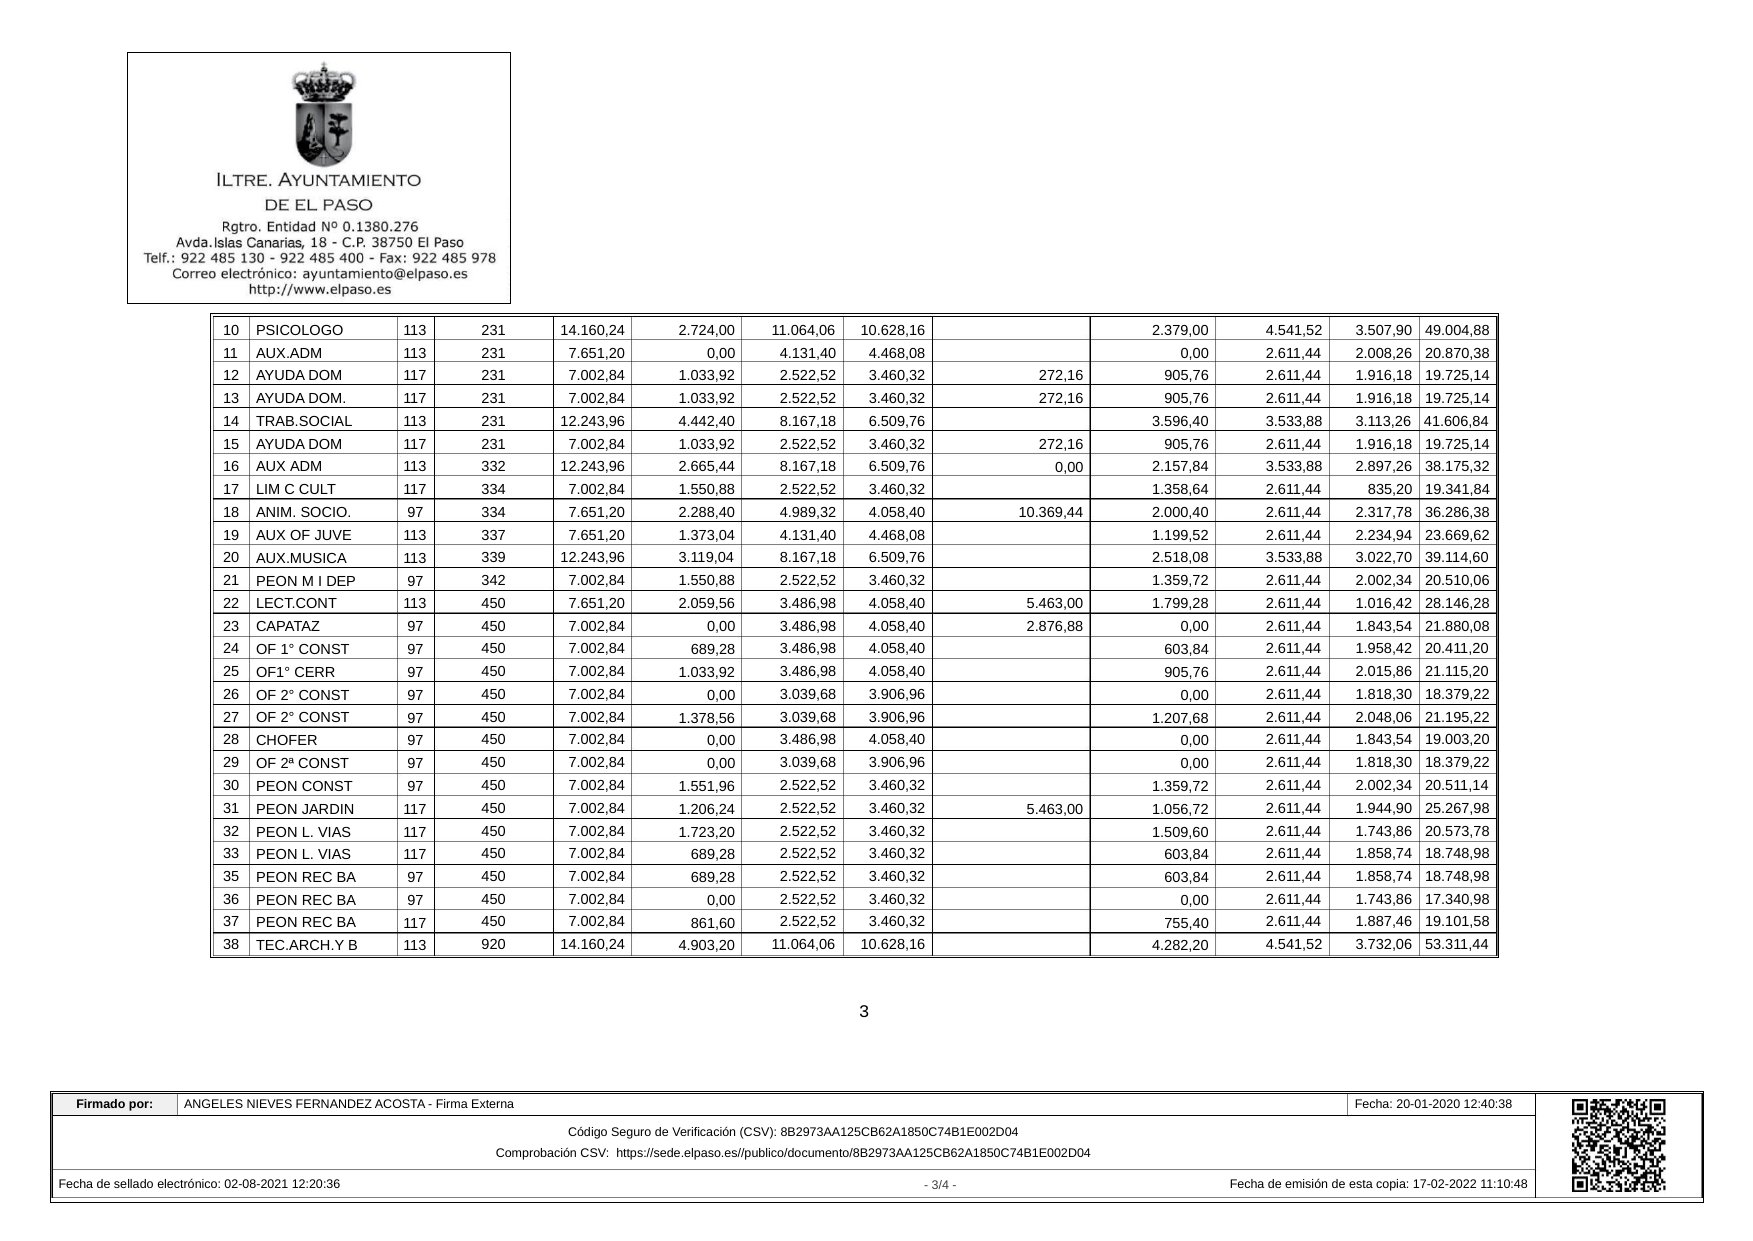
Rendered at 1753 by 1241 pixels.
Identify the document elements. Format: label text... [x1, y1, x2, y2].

text 7.002,84 [568, 436, 647, 452]
text 2.157,84 [1152, 459, 1231, 475]
text 11.064,06 [771, 322, 858, 338]
text 1.378,56 [678, 710, 757, 726]
text 117 [403, 368, 449, 384]
text - 3/4 - [924, 1178, 975, 1192]
text 2.518,08 [1152, 550, 1231, 566]
text Fecha: 20-01-2020 12:40:38 [1354, 1098, 1536, 1112]
text PEON REC BA [256, 869, 380, 886]
text 755,40 [1164, 915, 1231, 931]
text 117 [403, 390, 449, 407]
text 21 [223, 573, 256, 589]
text 2.234,94 23.669,62 [1355, 527, 1512, 543]
text CHOFER [256, 733, 371, 749]
text 342 [481, 573, 528, 589]
text 97 [407, 641, 445, 658]
text PSICOLOGO [256, 322, 366, 338]
text 10.369,44 [1018, 504, 1105, 521]
text 450 [481, 709, 528, 725]
text 7.002,84 [568, 777, 647, 793]
text 97 [407, 892, 445, 909]
text OF1° CERR [256, 664, 371, 681]
text 231 [481, 345, 528, 361]
text OF 2ª CONST [256, 756, 380, 772]
text 7.002,84 [568, 732, 647, 748]
text 3.596,40 [1152, 413, 1231, 430]
text 1.958,42 20.411,20 [1355, 641, 1512, 657]
text 113 [403, 596, 449, 612]
text 7.651,20 [568, 595, 647, 612]
text 2.008,26 20.870,38 [1355, 345, 1512, 361]
text 8.167,18 [779, 550, 858, 566]
text 1.818,30 18.379,22 [1355, 754, 1512, 771]
text 3.460,32 [868, 823, 947, 839]
text 117 [403, 847, 449, 863]
text 3.906,96 [868, 709, 947, 725]
text PEON JARDIN [256, 801, 380, 817]
text 0,00 [1180, 733, 1231, 749]
text TEC.ARCH.Y B [256, 937, 380, 954]
text 31 [223, 800, 261, 816]
text Código Seguro de Verificación (CSV): 8B2973AA125CB62A1850C74B1E002D04 [568, 1125, 1044, 1139]
text 3.039,68 [779, 686, 858, 703]
text 113 [403, 527, 449, 544]
text 2.522,52 [779, 846, 858, 862]
text 2.059,56 [678, 595, 757, 612]
text 2.379,00 [1152, 322, 1231, 338]
text 117 [403, 915, 449, 931]
text 1.199,52 [1152, 527, 1231, 543]
text 603,84 [1164, 641, 1231, 658]
text 27 [223, 709, 261, 725]
text 1.916,18 19.725,14 [1355, 436, 1512, 452]
text 97 [407, 733, 445, 749]
text Comprobación CSV: https://sede.elpaso.es//publico/documento/8B2973AA125CB62A1850C74B1E002D04 [496, 1146, 1117, 1160]
text 1.373,04 [678, 527, 757, 543]
text 2.048,06 21.195,22 [1355, 709, 1512, 725]
text 2.522,52 [779, 481, 858, 498]
text 14.160,24 [560, 322, 647, 338]
text 2.611,44 [1266, 868, 1344, 885]
text 334 [481, 504, 528, 521]
text 29 [223, 754, 261, 771]
text 15 [223, 436, 256, 452]
text PEON REC BA [256, 892, 380, 908]
text 7.002,84 [568, 800, 647, 816]
text 0,00 [1180, 687, 1231, 703]
text 337 [481, 527, 528, 543]
text 1.887,46 19.101,58 [1355, 914, 1512, 930]
text 1.016,42 28.146,28 [1355, 595, 1512, 612]
text 7.002,84 [568, 846, 647, 862]
text 7.002,84 [568, 914, 647, 930]
text 0,00 [707, 892, 757, 908]
text 25 [223, 663, 261, 680]
text 2.015,86 21.115,20 [1355, 663, 1512, 680]
text AYUDA DOM [256, 436, 374, 452]
text 117 [403, 436, 449, 452]
text 1.799,28 [1152, 595, 1231, 612]
text 1.033,92 [678, 390, 757, 407]
text 4.282,20 [1152, 938, 1231, 954]
text 450 [481, 754, 528, 771]
text 1.551,96 [678, 778, 757, 794]
text 1.359,72 [1152, 573, 1231, 589]
text 4.131,40 [779, 527, 858, 543]
text 905,76 [1164, 368, 1231, 384]
text 97 [407, 687, 445, 703]
text 2.611,44 [1266, 663, 1344, 680]
text 113 [403, 345, 449, 361]
text 0,00 [1180, 756, 1231, 772]
text 97 [407, 756, 445, 772]
text 113 [403, 938, 449, 954]
text 332 [481, 459, 528, 475]
text 450 [481, 868, 528, 885]
text 3.486,98 [779, 641, 858, 657]
text 3.113,26 41.606,84 [1355, 413, 1512, 430]
text 231 [481, 436, 528, 452]
text 2.611,44 [1266, 618, 1344, 634]
text 272,16 [1039, 368, 1106, 384]
text Fecha de emisión de esta copia: 17-02-2022 11:10:48 [1229, 1177, 1554, 1191]
text 1.858,74 18.748,98 [1355, 868, 1512, 885]
text 33 [223, 846, 261, 862]
text 450 [481, 891, 528, 907]
text 3.460,32 [868, 914, 947, 930]
text 7.002,84 [568, 868, 647, 885]
text Fecha de sellado electrónico: 02-08-2021 12:20:36 [58, 1177, 365, 1191]
text 920 [481, 936, 528, 953]
picture [51, 1092, 1703, 1202]
text AUX ADM [256, 459, 374, 475]
text PEON CONST [256, 778, 380, 794]
text 7.002,84 [568, 368, 647, 384]
text 7.002,84 [568, 573, 647, 589]
text 2.611,44 [1266, 800, 1344, 816]
text 450 [481, 823, 528, 839]
text 3.460,32 [868, 573, 947, 589]
text 3.119,04 [678, 550, 757, 566]
text 97 [407, 710, 445, 726]
text Firmado por: [76, 1098, 172, 1112]
text 4.058,40 [868, 618, 947, 634]
text 2.611,44 [1266, 345, 1344, 361]
text 4.058,40 [868, 641, 947, 657]
text 97 [407, 504, 449, 521]
text 1.916,18 19.725,14 [1355, 390, 1512, 407]
text 0,00 [707, 345, 757, 361]
text 1.916,18 19.725,14 [1355, 368, 1512, 384]
text 334 [481, 481, 528, 498]
text 450 [481, 914, 528, 930]
text 7.651,20 [568, 345, 647, 361]
text 1.033,92 [678, 436, 757, 452]
text 113 [403, 550, 449, 567]
text 18 [223, 504, 256, 521]
text 13 [223, 390, 256, 407]
text 7.002,84 [568, 618, 647, 634]
text 450 [481, 846, 528, 862]
text 3.486,98 [779, 663, 858, 680]
text 12.243,96 [560, 459, 647, 475]
text 37 [223, 914, 261, 930]
text PEON M I DEP [256, 573, 377, 589]
text 1.033,92 [678, 664, 757, 681]
text 905,76 [1164, 664, 1231, 681]
picture [211, 314, 1498, 957]
text 689,28 [691, 869, 757, 886]
text 4.989,32 [779, 504, 858, 521]
text 3.533,88 [1266, 459, 1344, 475]
text 3.022,70 39.114,60 [1355, 550, 1512, 566]
text 2.522,52 [779, 891, 858, 907]
text 2.611,44 [1266, 823, 1344, 839]
text 97 [407, 778, 445, 794]
text OF 1° CONST [256, 641, 371, 658]
text 2.522,52 [779, 390, 858, 407]
text 0,00 [707, 618, 757, 634]
text 12.243,96 [560, 550, 647, 566]
text 272,16 [1039, 390, 1106, 407]
text 7.002,84 [568, 823, 647, 839]
text PEON L. VIAS [256, 824, 380, 840]
text AUX.MUSICA [256, 550, 377, 567]
text 2.611,44 [1266, 846, 1344, 862]
text 2.611,44 [1266, 732, 1344, 748]
text 4.903,20 [678, 938, 757, 954]
text 7.002,84 [568, 481, 647, 498]
text 16 [223, 459, 256, 475]
text 12 [223, 368, 256, 384]
text 24 [223, 641, 256, 657]
text 26 [223, 686, 261, 703]
text 1.358,64 [1152, 481, 1231, 498]
text 1.359,72 [1152, 778, 1231, 794]
text 1.944,90 25.267,98 [1355, 800, 1512, 816]
text 3.507,90 49.004,88 [1355, 322, 1512, 338]
text 36 [223, 891, 261, 907]
text AUX.ADM [256, 345, 366, 361]
text 3.732,06 53.311,44 [1355, 936, 1512, 953]
text 7.002,84 [568, 663, 647, 680]
text PEON REC BA [256, 915, 380, 931]
text 97 [407, 869, 449, 886]
text 450 [481, 686, 528, 703]
text 2.522,52 [779, 436, 858, 452]
text LECT.CONT [256, 596, 377, 612]
text 4.468,08 [868, 527, 947, 543]
text 0,00 [707, 687, 757, 703]
text 7.651,20 [568, 504, 647, 521]
text 4.442,40 [678, 413, 757, 430]
text 2.002,34 20.510,06 [1355, 573, 1512, 589]
text 2.611,44 [1266, 368, 1344, 384]
text 7.002,84 [568, 754, 647, 771]
text 0,00 [1180, 618, 1231, 634]
text 4.541,52 [1266, 322, 1344, 338]
text 1.818,30 18.379,22 [1355, 686, 1512, 703]
text 7.651,20 [568, 527, 647, 543]
text 4.058,40 [868, 595, 947, 612]
text 2.317,78 36.286,38 [1355, 504, 1512, 521]
text 231 [481, 390, 528, 407]
text 1.550,88 [678, 481, 757, 498]
text 2.611,44 [1266, 573, 1344, 589]
text ANGELES NIEVES FERNANDEZ ACOSTA - Firma Externa [184, 1098, 542, 1112]
text 1.056,72 [1152, 801, 1231, 817]
text AUX OF JUVE [256, 527, 377, 544]
text 450 [481, 641, 528, 657]
text 450 [481, 663, 528, 680]
text 3.486,98 [779, 595, 858, 612]
text 12.243,96 [560, 413, 647, 430]
text 905,76 [1164, 390, 1231, 407]
text 5.463,00 [1026, 596, 1105, 612]
text 450 [481, 800, 528, 816]
text 450 [481, 732, 528, 748]
text 2.611,44 [1266, 777, 1344, 793]
text 2.522,52 [779, 800, 858, 816]
text 231 [481, 413, 528, 430]
text 4.131,40 [779, 345, 858, 361]
text 3.460,32 [868, 390, 947, 407]
text 113 [403, 413, 449, 430]
text 4.058,40 [868, 504, 947, 521]
text 2.522,52 [779, 868, 858, 885]
text 861,60 [691, 915, 757, 931]
text 1.723,20 [678, 824, 757, 840]
text 3.460,32 [868, 846, 947, 862]
text 2.611,44 [1266, 914, 1344, 930]
text 2.522,52 [779, 823, 858, 839]
text 1.509,60 [1152, 824, 1231, 840]
text 97 [407, 619, 449, 635]
text 231 [481, 368, 528, 384]
text 2.288,40 [678, 504, 757, 521]
text 2.000,40 [1152, 504, 1231, 521]
text 2.611,44 [1266, 891, 1344, 907]
text 2.665,44 [678, 459, 757, 475]
text 5.463,00 [1026, 801, 1105, 817]
text 2.611,44 [1266, 686, 1344, 703]
text 3.486,98 [779, 732, 858, 748]
text 339 [481, 550, 528, 566]
text 2.611,44 [1266, 527, 1344, 543]
text 1.858,74 18.748,98 [1355, 846, 1512, 862]
text 1.207,68 [1152, 710, 1231, 726]
text 117 [403, 824, 449, 840]
text 3.906,96 [868, 686, 947, 703]
text 3.039,68 [779, 709, 858, 725]
text 113 [403, 459, 449, 475]
text 0,00 [707, 756, 757, 772]
text 272,16 [1039, 436, 1106, 453]
text 905,76 [1164, 436, 1231, 452]
text 117 [403, 481, 449, 498]
text 22 [223, 595, 261, 612]
text 4.058,40 [868, 663, 947, 680]
text 20 [223, 550, 256, 566]
text 0,00 [1055, 459, 1106, 475]
text 2.897,26 38.175,32 [1355, 459, 1512, 475]
text LIM C CULT [256, 482, 359, 498]
text ANIM. SOCIO. [256, 504, 377, 521]
text 689,28 [691, 847, 757, 863]
text TRAB.SOCIAL [256, 413, 374, 430]
text 2.002,34 20.511,14 [1355, 777, 1512, 793]
text 2.611,44 [1266, 504, 1344, 521]
text 1.843,54 21.880,08 [1355, 618, 1512, 634]
text 450 [481, 595, 528, 612]
text 0,00 [707, 733, 757, 749]
text 2.611,44 [1266, 709, 1344, 725]
text 19 [223, 527, 256, 543]
text 14 [223, 413, 256, 430]
text 3.460,32 [868, 891, 947, 907]
text 7.002,84 [568, 709, 647, 725]
text 3.460,32 [868, 368, 947, 384]
text 450 [481, 618, 528, 634]
text 3.460,32 [868, 777, 947, 793]
text 11.064,06 [771, 936, 858, 953]
text 3.460,32 [868, 800, 947, 816]
text 97 [407, 573, 449, 589]
text 30 [223, 777, 261, 793]
text 2.522,52 [779, 573, 858, 589]
text 10.628,16 [860, 936, 947, 953]
text 2.611,44 [1266, 390, 1344, 407]
text 8.167,18 [779, 413, 858, 430]
text 2.876,88 [1026, 619, 1105, 635]
text 3 [859, 1001, 895, 1022]
text 6.509,76 [868, 550, 947, 566]
text 2.522,52 [779, 368, 858, 384]
text 2.724,00 [678, 322, 757, 338]
text 4.468,08 [868, 345, 947, 361]
text 7.002,84 [568, 390, 647, 407]
text 3.460,32 [868, 868, 947, 885]
text 1.843,54 19.003,20 [1355, 732, 1512, 748]
text PEON L. VIAS [256, 847, 380, 863]
text 450 [481, 777, 528, 793]
text 32 [223, 823, 261, 839]
picture [128, 53, 510, 303]
text 3.533,88 [1266, 413, 1344, 430]
text OF 2° CONST [256, 710, 371, 726]
text 7.002,84 [568, 686, 647, 703]
text AYUDA DOM. [256, 390, 374, 407]
text 2.611,44 [1266, 641, 1344, 657]
text 7.002,84 [568, 891, 647, 907]
text 2.522,52 [779, 777, 858, 793]
text 6.509,76 [868, 459, 947, 475]
text 603,84 [1164, 847, 1231, 863]
text 38 [223, 936, 261, 953]
text 3.533,88 [1266, 550, 1344, 566]
text 689,28 [691, 641, 757, 658]
text 2.522,52 [779, 914, 858, 930]
text 3.460,32 [868, 481, 947, 498]
text 23 [223, 618, 256, 634]
text 6.509,76 [868, 413, 947, 430]
text 1.743,86 17.340,98 [1355, 891, 1512, 907]
text 1.743,86 20.573,78 [1355, 823, 1512, 839]
text 3.906,96 [868, 754, 947, 771]
text 7.002,84 [568, 641, 647, 657]
text 0,00 [1180, 345, 1231, 361]
text 10 [223, 322, 256, 338]
text 1.033,92 [678, 368, 757, 384]
text CAPATAZ [256, 618, 377, 635]
text 3.486,98 [779, 618, 858, 634]
text 1.550,88 [678, 573, 757, 589]
text 113 [403, 322, 449, 338]
text 0,00 [1180, 892, 1231, 908]
text 231 [481, 322, 528, 338]
text AYUDA DOM [256, 368, 374, 384]
text 8.167,18 [779, 459, 858, 475]
text 1.206,24 [678, 801, 757, 817]
text 2.611,44 [1266, 436, 1344, 452]
text 603,84 [1164, 869, 1231, 886]
text 4.541,52 [1266, 936, 1344, 953]
text 2.611,44 [1266, 481, 1344, 498]
text 14.160,24 [560, 936, 647, 953]
text 2.611,44 [1266, 754, 1344, 771]
text OF 2° CONST [256, 687, 371, 703]
text 2.611,44 [1266, 595, 1344, 612]
text 3.460,32 [868, 436, 947, 452]
text 35 [223, 868, 261, 885]
text 17 [223, 481, 261, 498]
text 835,20 19.341,84 [1368, 481, 1512, 498]
text 4.058,40 [868, 732, 947, 748]
text 28 [223, 732, 261, 748]
text 117 [403, 801, 449, 817]
text 3.039,68 [779, 754, 858, 771]
text 97 [407, 664, 445, 681]
text 11 [223, 345, 256, 361]
text 10.628,16 [860, 322, 947, 338]
